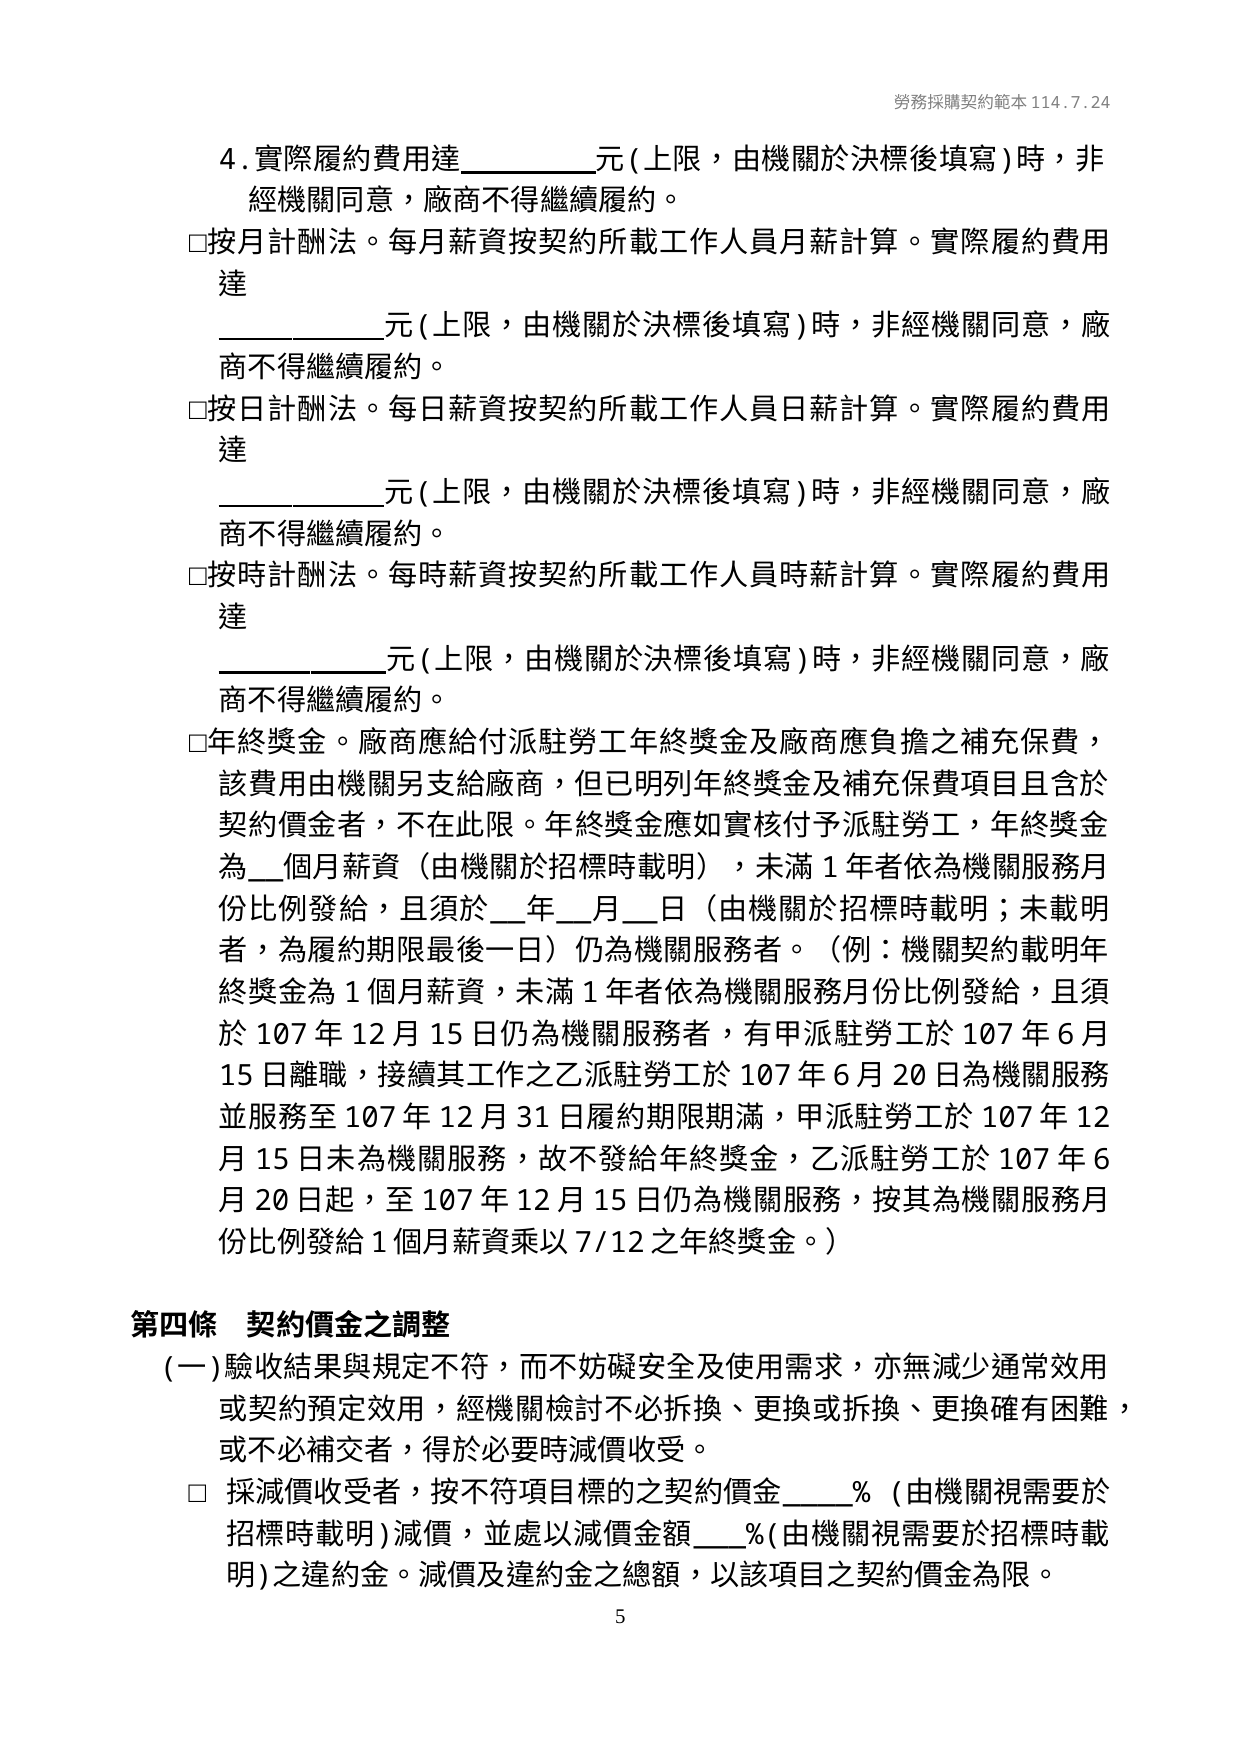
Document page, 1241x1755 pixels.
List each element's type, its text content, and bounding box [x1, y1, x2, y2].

text 元(上限，由機關於決標後填寫)時，非經機關同意，廠商不得繼續履約。 [218, 469, 1110, 552]
text 元(上限，由機關於決標後填寫)時，非經機關同意，廠商不得繼續履約。 [218, 302, 1110, 386]
list 採減價收受者，按不符項目標的之契約價金____% (由機關視需要於招標時載明)減價，並處以減價金額___%(由機關視需要於招標時載明)之違約金。減價及違約金之總額，以該項目之契約價金為限。 [188, 1469, 1110, 1594]
text 第四條 契約價金之調整 [130, 1302, 1110, 1344]
text (一)驗收結果與規定不符，而不妨礙安全及使用需求，亦無減少通常效用或契約預定效用，經機關檢討不必拆換、更換或拆換、更換確有困難，或不必補交者，得於必要時減價收受。 [159, 1344, 1110, 1469]
text □按時計酬法。每時薪資按契約所載工作人員時薪計算。實際履約費用達 [189, 552, 1110, 636]
text □年終獎金。廠商應給付派駐勞工年終獎金及廠商應負擔之補充保費，該費用由機關另支給廠商，但已明列年終獎金及補充保費項目且含於契約價金者，不在此限。年終獎金應如實核付予派駐勞工，年終獎金為__個月薪資（由機關於招標時載明），未滿1年者依為機關服務月份比例發給，且須於__年__月__日（由機關於招標時載明；未載明者，為履約期限最後一日）仍為機關服務者。（例：機關契約載明年終獎金為1個月薪資，未滿1年者依為機關服務月份比例發給，且須於107年12月15日仍為機關服務者，有甲派駐勞工於107年6月15日離職，接續其工作之乙派駐勞工於107年6月20日為機關服務並服務至107年12月31日履約期限期滿，甲派駐勞工於107年12月15日未為機關服務，故不發給年終獎金，乙派駐勞工於107年6月20日起，至107年12月15日仍為機關服務，按其為機關服務月份比例發給1個月薪資乘以7/12之年終獎金。） [189, 719, 1110, 1261]
text □按月計酬法。每月薪資按契約所載工作人員月薪計算。實際履約費用達 [189, 219, 1110, 302]
text 4.實際履約費用達 元(上限，由機關於決標後填寫)時，非經機關同意，廠商不得繼續履約。 [218, 136, 1104, 219]
text □按日計酬法。每日薪資按契約所載工作人員日薪計算。實際履約費用達 [189, 386, 1110, 469]
text 元(上限，由機關於決標後填寫)時，非經機關同意，廠商不得繼續履約。 [218, 636, 1110, 719]
